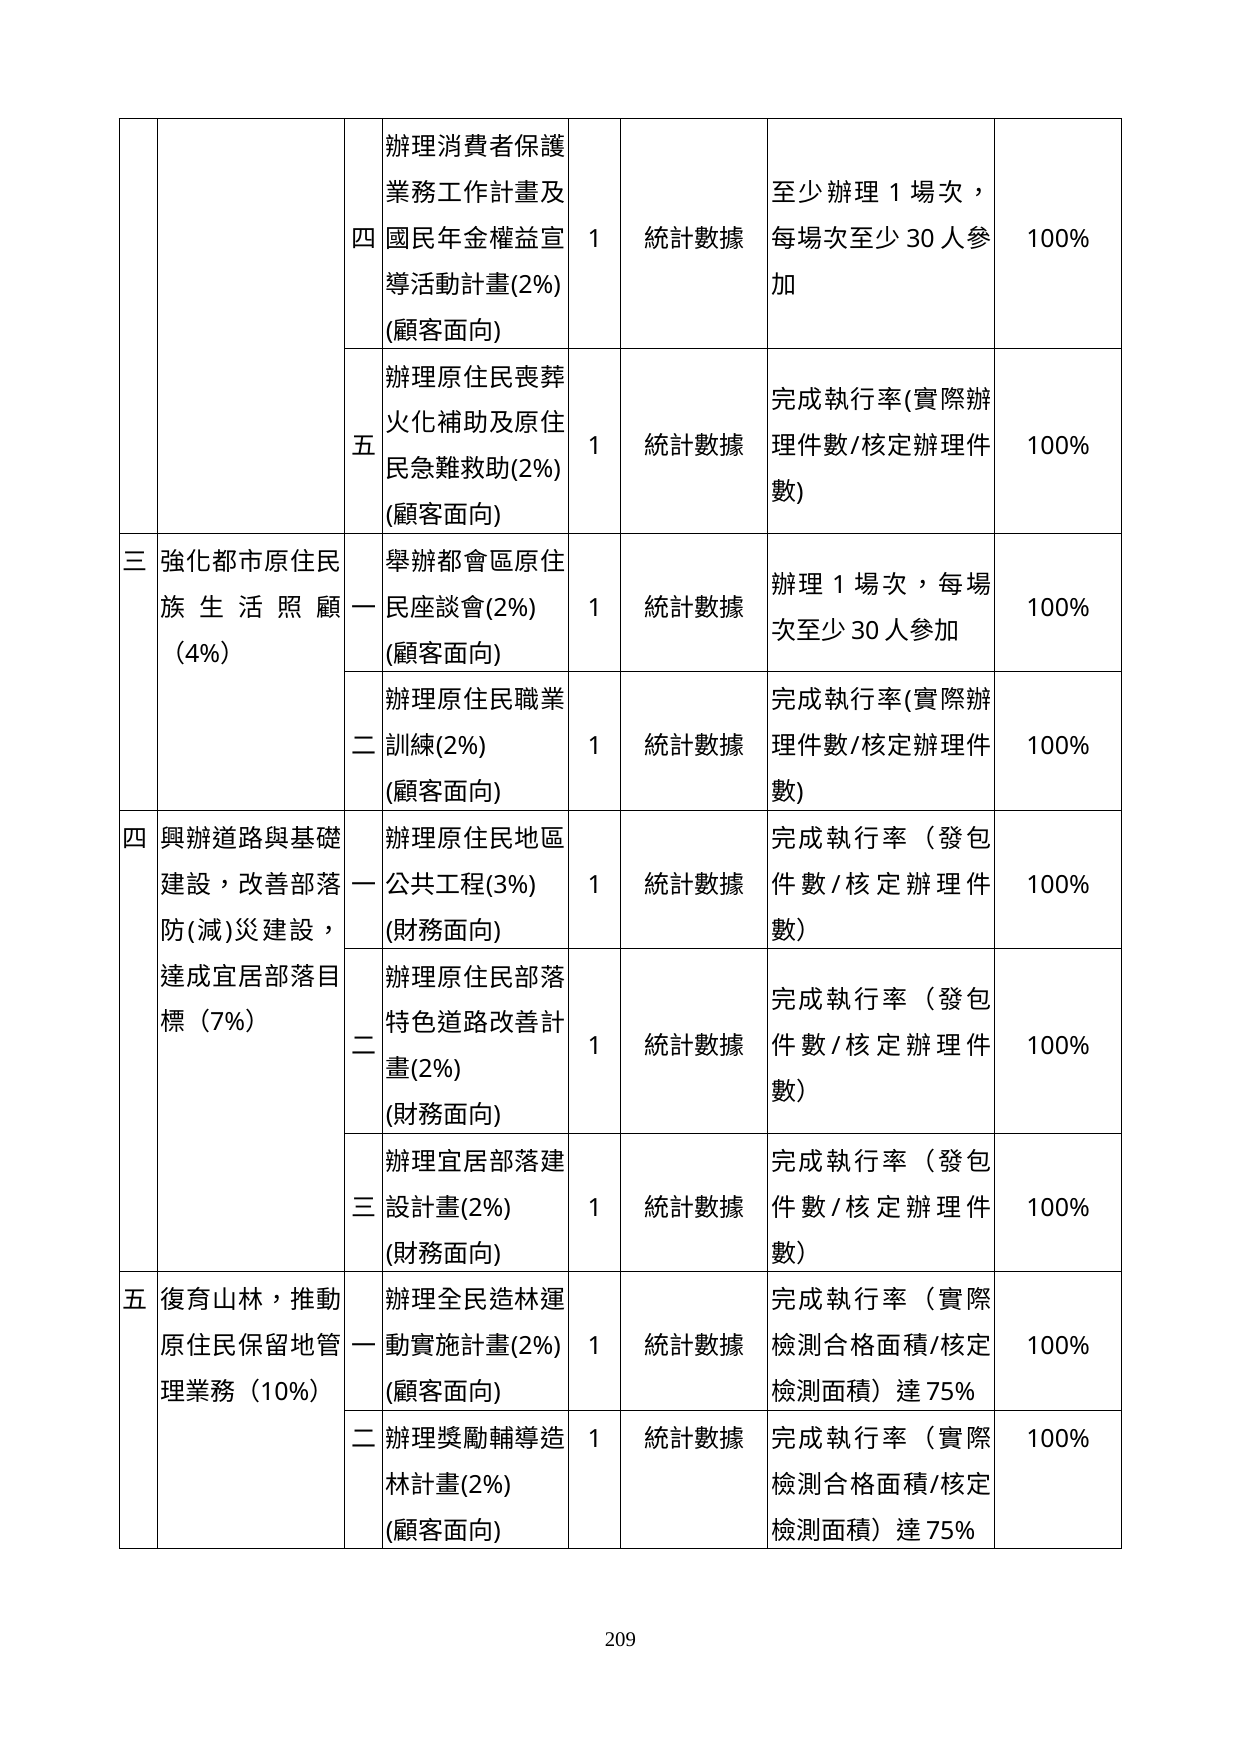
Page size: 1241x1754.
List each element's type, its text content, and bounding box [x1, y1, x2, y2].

table_cell 至少辦理1場次，每場次至少30人參加 [768, 119, 994, 348]
table_cell 統計數據 [621, 534, 767, 671]
table_cell 興辦道路與基礎建設，改善部落防(減)災建設，達成宜居部落目標（7%） [158, 811, 344, 1271]
table_cell 1 [569, 949, 620, 1133]
table_cell 統計數據 [621, 811, 767, 948]
table_cell 三 [120, 534, 157, 810]
table_cell 統計數據 [621, 1134, 767, 1271]
table_cell 完成執行率（發包件數/核定辦理件數） [768, 811, 994, 948]
table_cell 100% [995, 534, 1121, 671]
table_cell 一 [345, 534, 382, 671]
table_cell 1 [569, 349, 620, 533]
table_cell 統計數據 [621, 1411, 767, 1548]
table_cell 100% [995, 811, 1121, 948]
table_cell 統計數據 [621, 672, 767, 810]
table_cell 100% [995, 1411, 1121, 1548]
table_cell 1 [569, 1411, 620, 1548]
table_cell 完成執行率(實際辦理件數/核定辦理件數) [768, 672, 994, 810]
table_cell 1 [569, 534, 620, 671]
table_cell 辦理消費者保護業務工作計畫及國民年金權益宣導活動計畫(2%) (顧客面向) [383, 119, 568, 348]
table_cell 完成執行率（實際檢測合格面積/核定檢測面積）達75% [768, 1411, 994, 1548]
table_cell 完成執行率（實際檢測合格面積/核定檢測面積）達75% [768, 1272, 994, 1410]
table_cell 1 [569, 1134, 620, 1271]
table_cell 二 [345, 672, 382, 810]
table_cell 二 [345, 949, 382, 1133]
table_cell 辦理全民造林運動實施計畫(2%) (顧客面向) [383, 1272, 568, 1410]
table_cell 100% [995, 949, 1121, 1133]
table_cell 完成執行率（發包件數/核定辦理件數） [768, 949, 994, 1133]
table_cell 辦理原住民地區公共工程(3%) (財務面向) [383, 811, 568, 948]
table_cell 100% [995, 672, 1121, 810]
table_cell 舉辦都會區原住民座談會(2%) (顧客面向) [383, 534, 568, 671]
table_cell 100% [995, 1134, 1121, 1271]
table_cell 1 [569, 1272, 620, 1410]
table_cell 四 [120, 811, 157, 1271]
table_cell 統計數據 [621, 119, 767, 348]
table_cell 1 [569, 672, 620, 810]
table_cell 辦理原住民職業訓練(2%) (顧客面向) [383, 672, 568, 810]
table_cell 五 [120, 1272, 157, 1548]
table_cell 100% [995, 349, 1121, 533]
table_cell 辦理宜居部落建設計畫(2%) (財務面向) [383, 1134, 568, 1271]
table_cell 一 [345, 811, 382, 948]
table_cell 統計數據 [621, 349, 767, 533]
table_cell 統計數據 [621, 1272, 767, 1410]
table_cell 辦理原住民喪葬火化補助及原住民急難救助(2%) (顧客面向) [383, 349, 568, 533]
table_cell 辦理原住民部落特色道路改善計畫(2%) (財務面向) [383, 949, 568, 1133]
table_cell 一 [345, 1272, 382, 1410]
table_cell 五 [345, 349, 382, 533]
table_cell 100% [995, 1272, 1121, 1410]
table_cell 100% [995, 119, 1121, 348]
table_cell 辦理1場次，每場次至少30人參加 [768, 534, 994, 671]
table_cell 1 [569, 119, 620, 348]
table_cell 二 [345, 1411, 382, 1548]
table_cell 1 [569, 811, 620, 948]
table_cell 復育山林，推動原住民保留地管理業務（10%） [158, 1272, 344, 1548]
table_cell 四 [345, 119, 382, 348]
table_cell 完成執行率(實際辦理件數/核定辦理件數) [768, 349, 994, 533]
table_cell 強化都市原住民族生活照顧（4%） [158, 534, 344, 810]
table_cell 辦理獎勵輔導造林計畫(2%) (顧客面向) [383, 1411, 568, 1548]
table_cell 統計數據 [621, 949, 767, 1133]
table_cell 三 [345, 1134, 382, 1271]
table_cell 完成執行率（發包件數/核定辦理件數） [768, 1134, 994, 1271]
